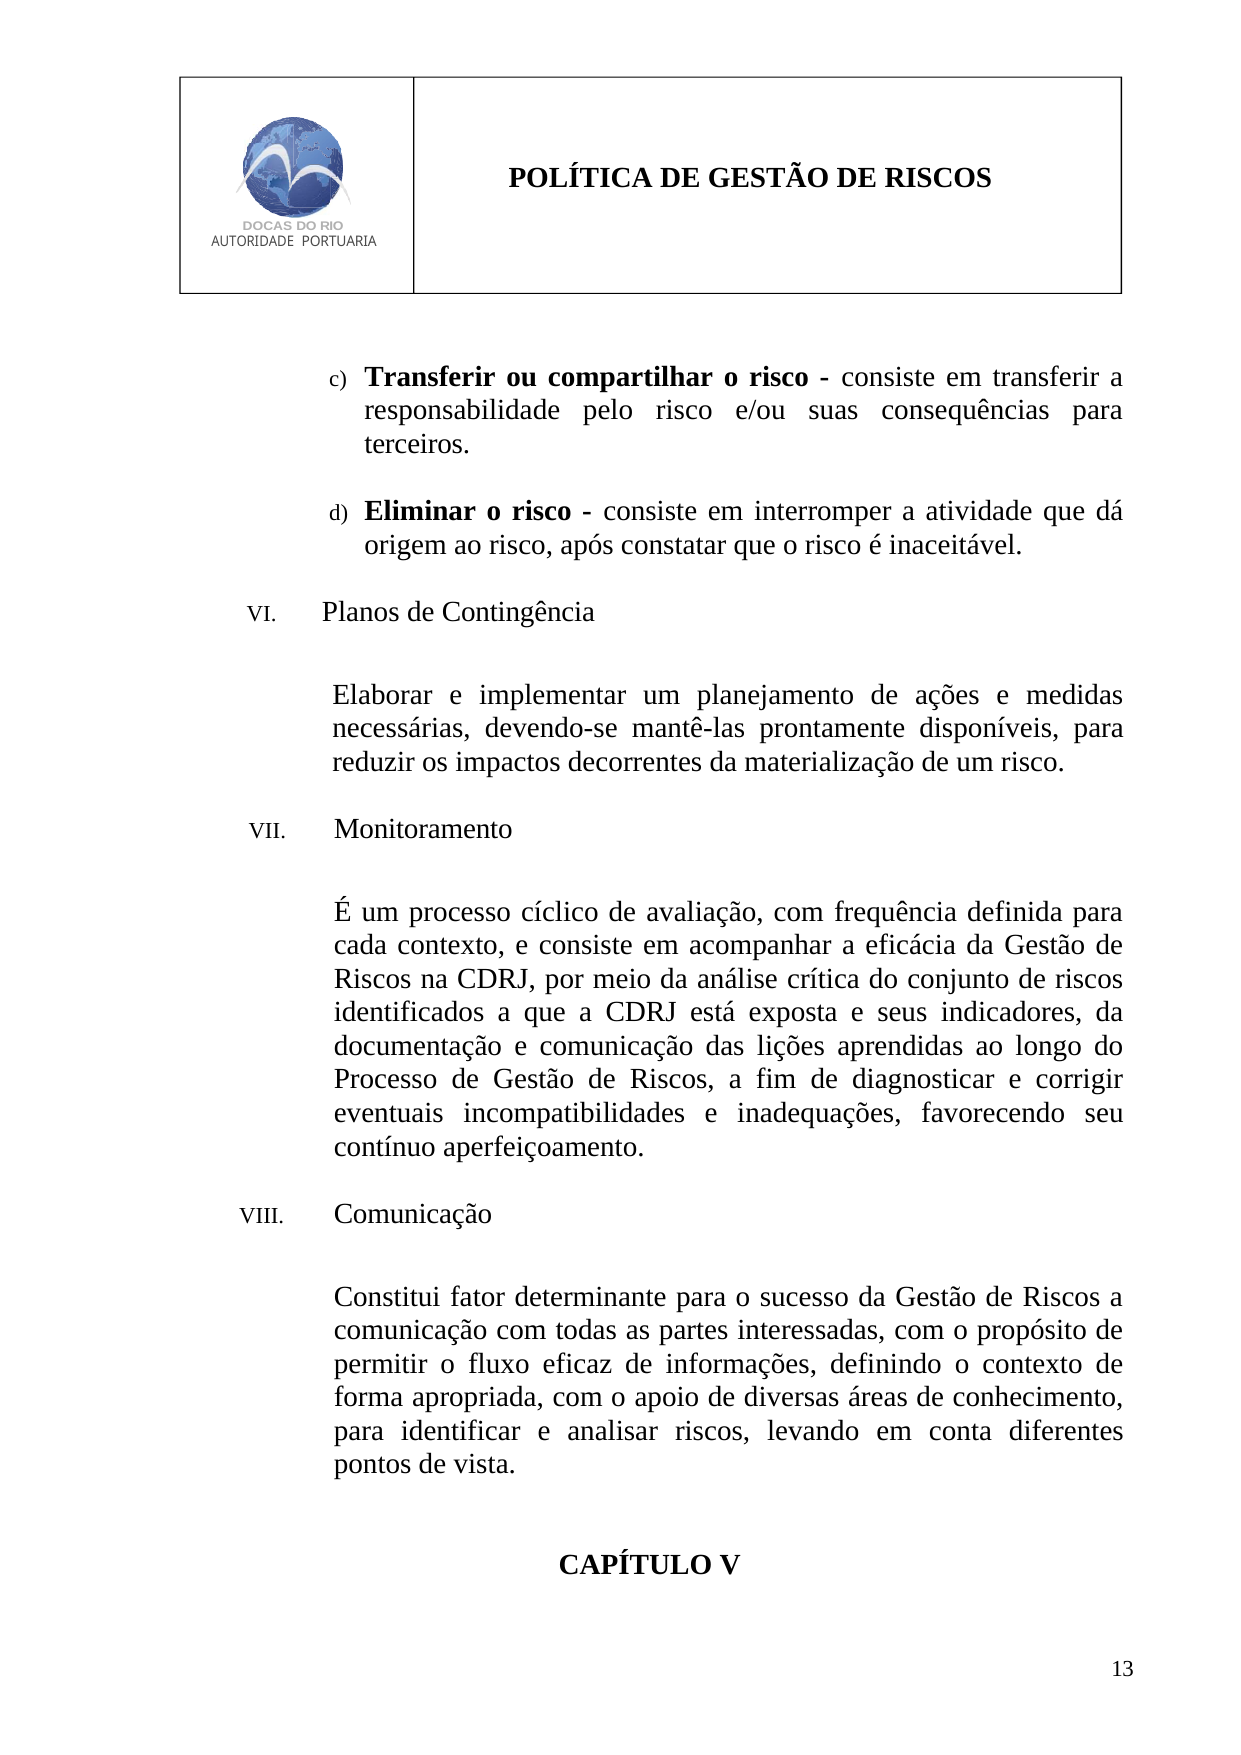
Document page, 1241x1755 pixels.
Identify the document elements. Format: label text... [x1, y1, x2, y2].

list Transferir ou compartilhar o risco - consiste em transferir a responsabilidade pelo risco e/ou suas consequências para terceiros. [329, 359, 1123, 459]
text Constitui fator determinante para o sucesso da Gestão de Riscos a comunicação com todas as partes interessadas, com o propósito de permitir o fluxo eficaz de informações, definindo o contexto de forma apropriada, com o apoio de diversas áreas de conhecimento, para identificar e analisar riscos, levando em conta diferentes pontos de vista. [333, 1279, 1124, 1480]
list Planos de Contingência [246, 594, 1147, 628]
list Comunicação [239, 1196, 1147, 1229]
list Eliminar o risco - consiste em interromper a atividade que dá origem ao risco, após constatar que o risco é inaceitável. [329, 493, 1124, 561]
text É um processo cíclico de avaliação, com frequência definida para cada contexto, e consiste em acompanhar a eficácia da Gestão de Riscos na CDRJ, por meio da análise crítica do conjunto de riscos identificados a que a CDRJ está exposta e seus indicadores, da documentação e comunicação das lições aprendidas ao longo do Processo de Gestão de Riscos, a fim de diagnosticar e corrigir eventuais incompatibilidades e inadequações, favorecendo seu contínuo aperfeiçoamento. [333, 894, 1124, 1162]
list Monitoramento [248, 811, 1147, 844]
text Elaborar e implementar um planejamento de ações e medidas necessárias, devendo-se mantê-las prontamente disponíveis, para reduzir os impactos decorrentes da materialização de um risco. [332, 677, 1124, 778]
subtitle CAPÍTULO V [452, 1547, 930, 1581]
